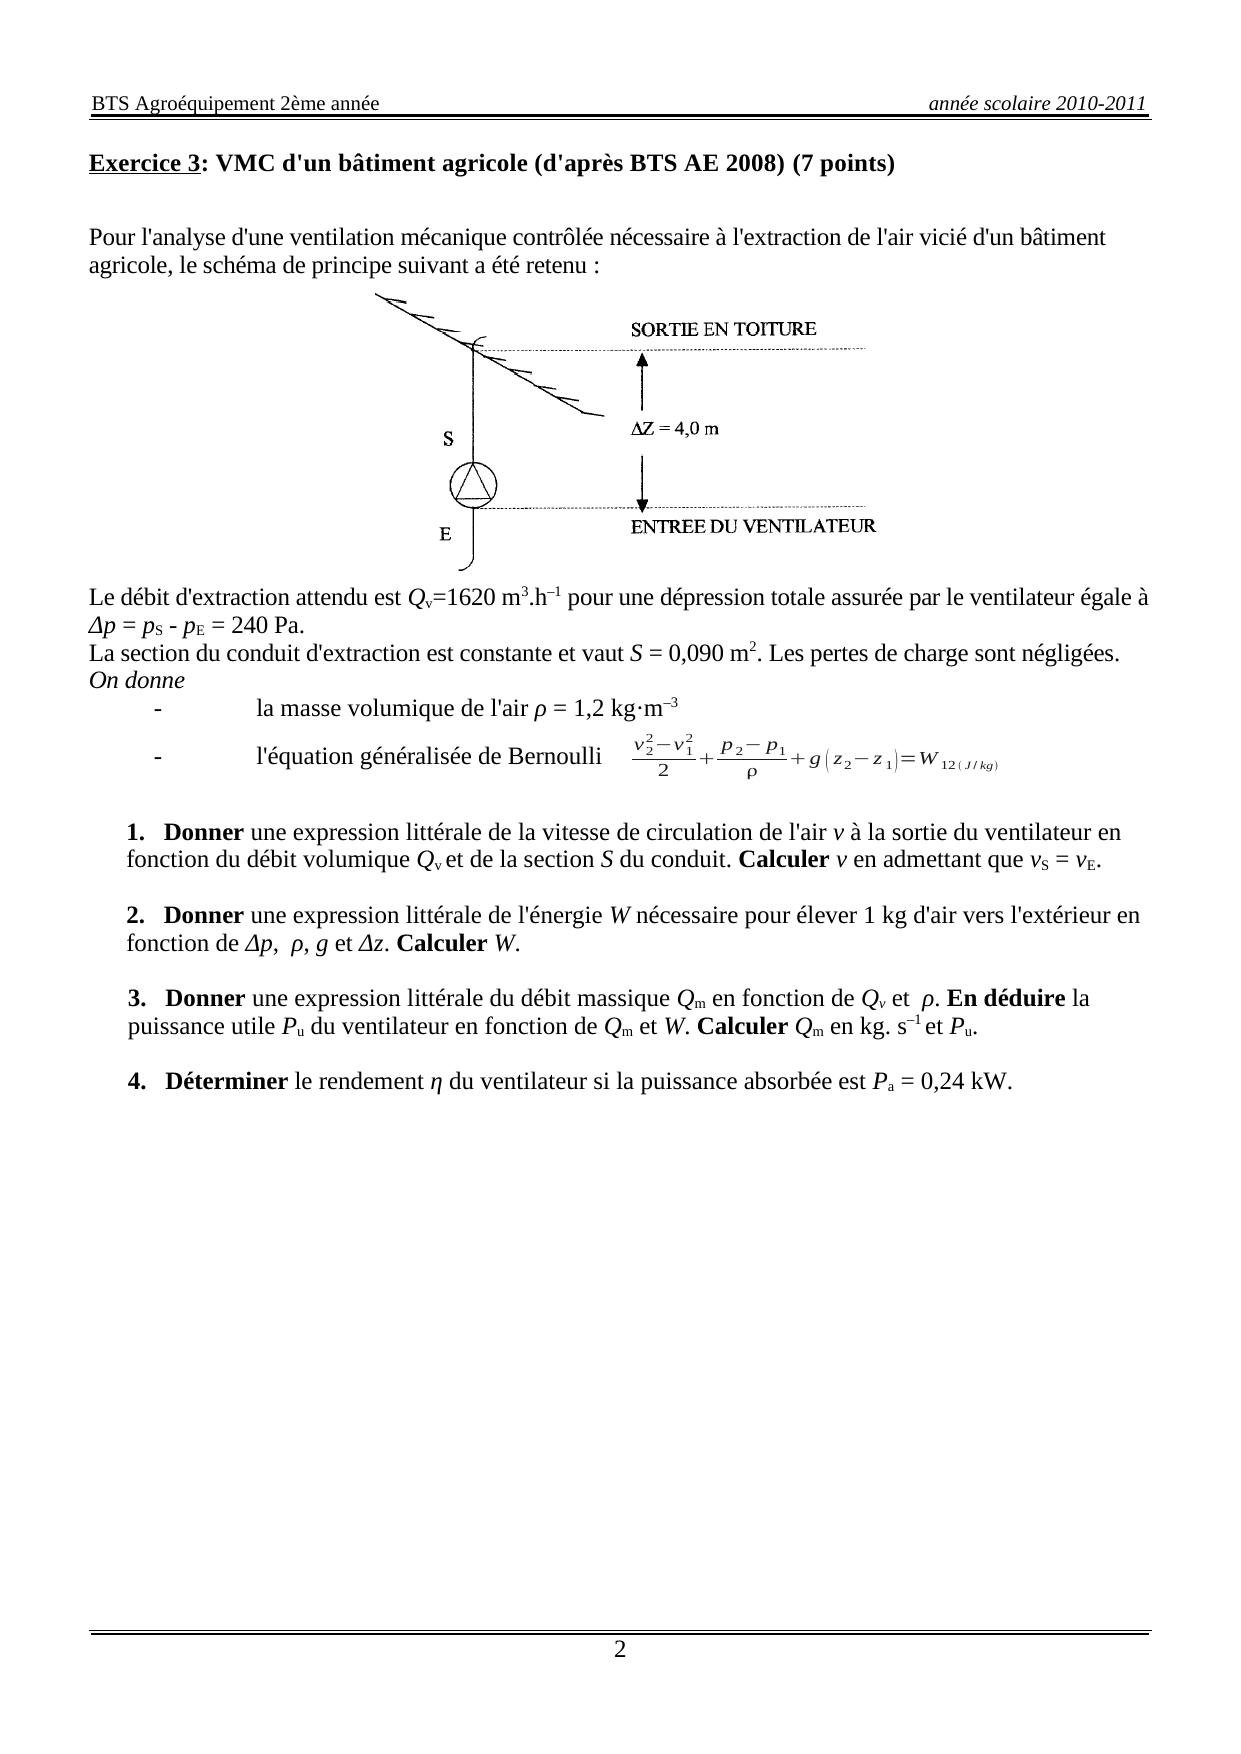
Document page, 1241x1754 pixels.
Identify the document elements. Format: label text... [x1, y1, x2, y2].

list Donner une expression littérale de la vitesse de circulation de l'air v à la sortie du ventilateur en fonction du débit volumique Qv et de la section S du conduit. Calculer v en admettant que vS = vE. [88, 818, 1152, 873]
text Le débit d'extraction attendu est Qv=1620 m3.h–1 pour une dépression totale assurée par le ventilateur égale à Δp = pS - pE = 240 Pa. [88, 583, 1152, 639]
list Donner une expression littérale du débit massique Qm en fonction de Qv et ρ. En déduire la puissance utile Pu du ventilateur en fonction de Qm et W. Calculer Qm en kg. s–1 et Pu. [90, 984, 1152, 1039]
list Donner une expression littérale de l'énergie W nécessaire pour élever 1 kg d'air vers l'extérieur en fonction de Δp, ρ, g et Δz. Calculer W. [88, 901, 1152, 956]
subtitle On donne [88, 667, 1152, 694]
list Déterminer le rendement η du ventilateur si la puissance absorbée est Pa = 0,24 kW. [90, 1067, 1152, 1095]
text Exercice 3: VMC d'un bâtiment agricole (d'après BTS AE 2008) (7 points) [88, 149, 1152, 177]
picture [361, 287, 880, 575]
text La section du conduit d'extraction est constante et vaut S = 0,090 m2. Les pertes de charge sont négligées. [88, 639, 1152, 667]
text Pour l'analyse d'une ventilation mécanique contrôlée nécessaire à l'extraction de l'air vicié d'un bâtiment agricole, le schéma de principe suivant a été retenu : [88, 223, 1152, 279]
list l'équation généralisée de Bernoulli [153, 722, 1152, 790]
list la masse volumique de l'air ρ = 1,2 kg·m–3 [153, 694, 1152, 722]
